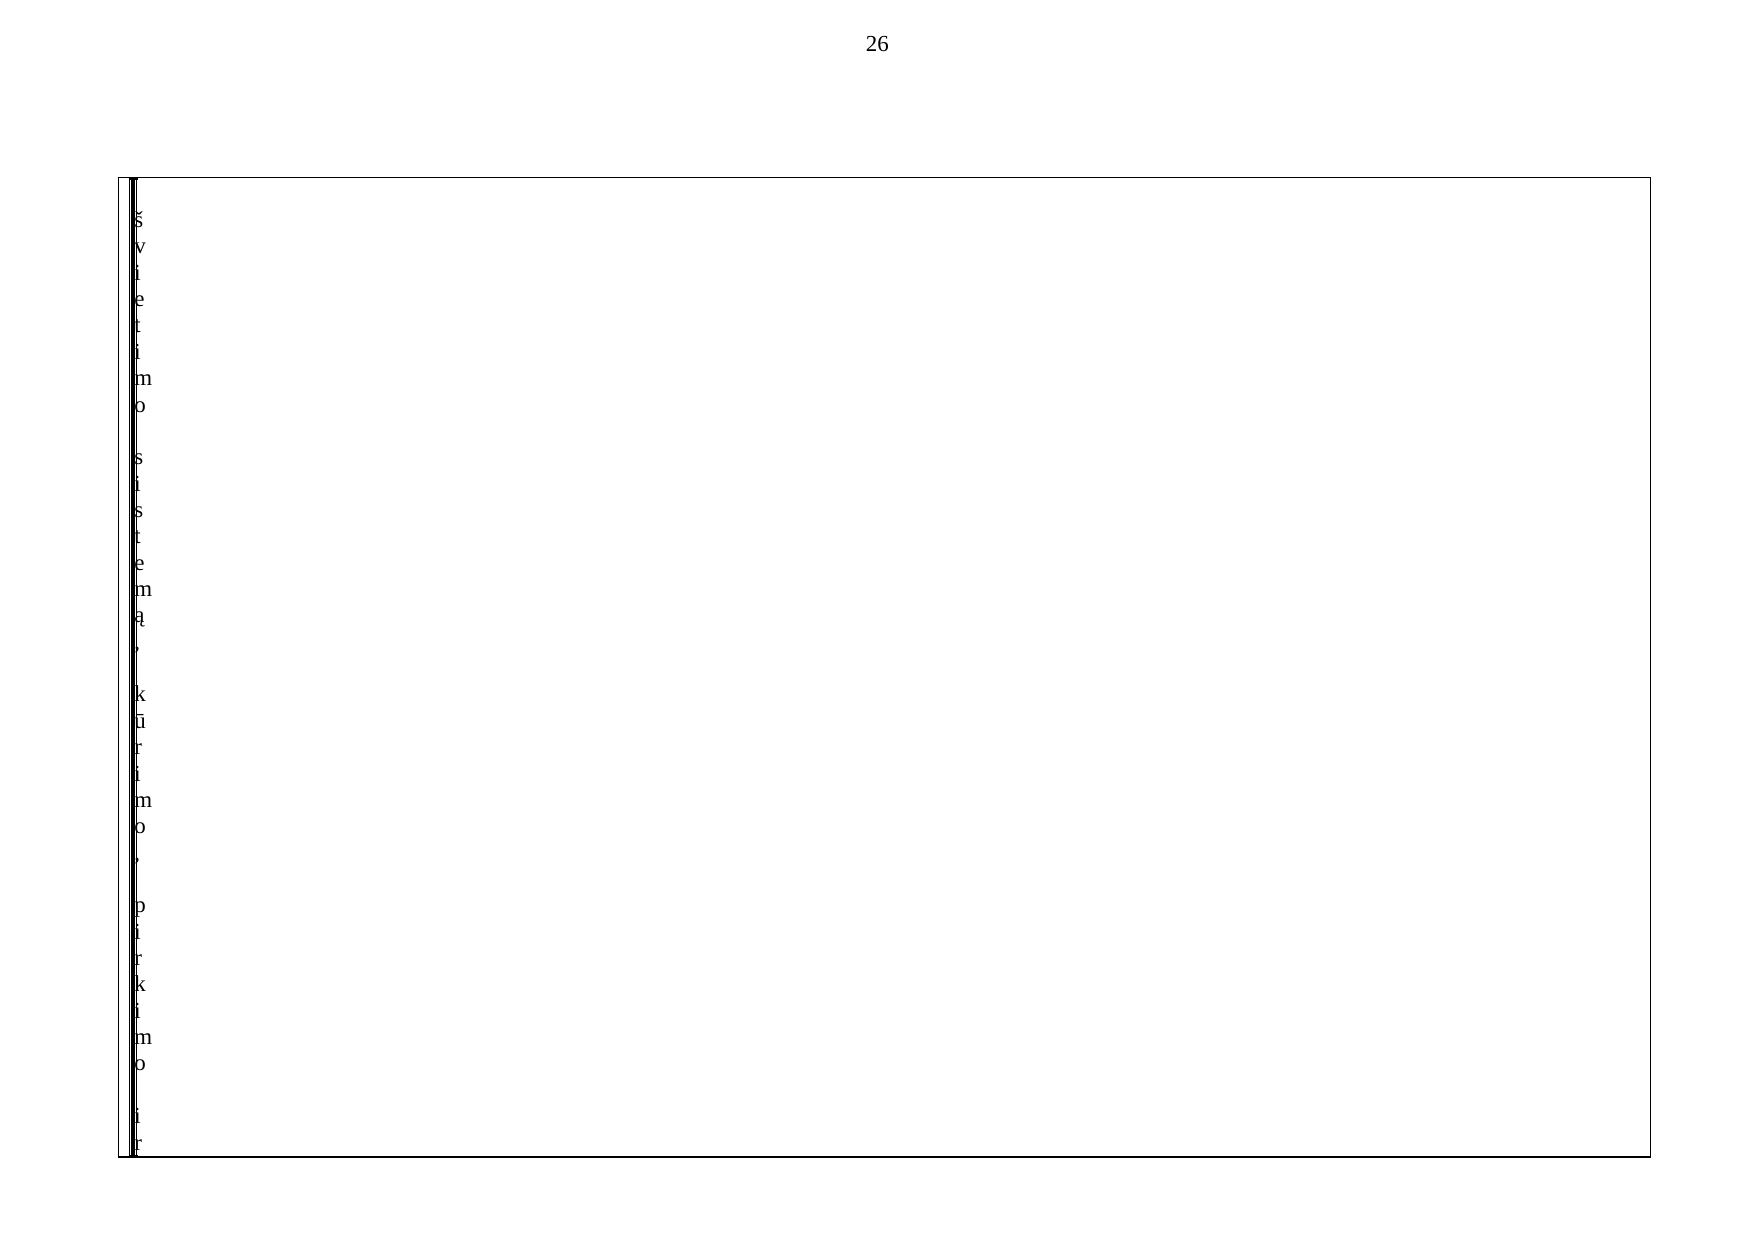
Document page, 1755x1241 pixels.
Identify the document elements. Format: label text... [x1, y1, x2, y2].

table_cell 16.1. Didžiausia galima projektų finansuojamoji dalis sudaro 100 proc. visų tinkamų finansuoti projekto išlaidų. Nuosavu įnašu prisidėti nereikalaujama. Pareiškėjas savo iniciatyva ir savo, ir (arba) kitų šaltinių lėšomis gali prisidėti prie projekto įgyvendinimo. 16.2. Projekto tinkamų finansuoti išlaidų dalis, kurios nepadengia projektui skiriamo finansavimo lėšos, turi būti finansuojama iš projekto vykdytojo ir (ar) partnerio (-ių) lėšų. 16.3. Planuojamos išlaidos turi atitikti PAFT VII skyriuje išdėstytus projektų išlaidoms taikomus reikalavimus. 16.4. Projektų išlaidos gali būti patirtos iki projekto sutarties pasirašymo, neprieštaraujant PAFT 294 punkto nuostatoms. 16.5. Projektams gali būti mokamas avansas, vadovaujantis PAFT 153 punktu. 16.6. Pagal Aprašą, tinkamų finansuoti išlaidų kategorijos yra šios: [137, 178, 1650, 1156]
